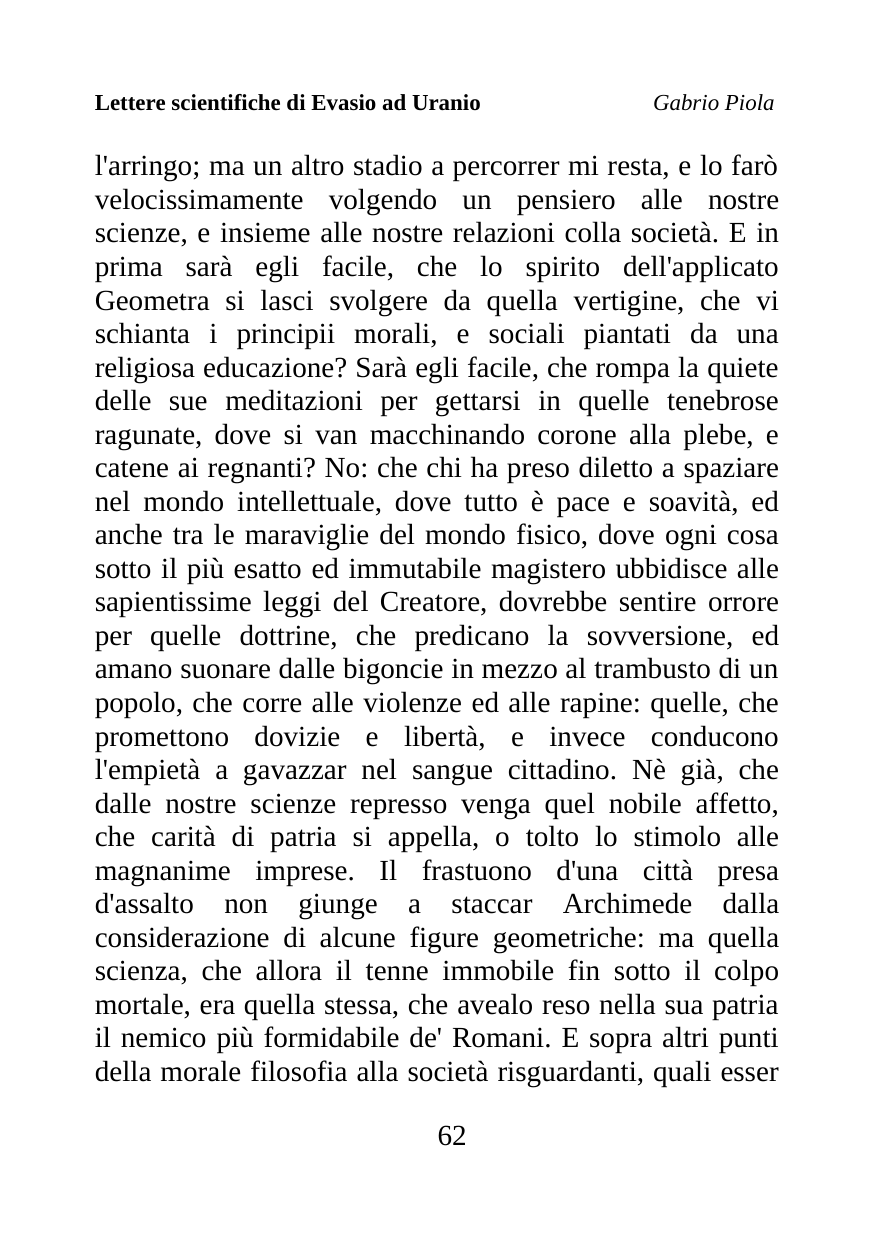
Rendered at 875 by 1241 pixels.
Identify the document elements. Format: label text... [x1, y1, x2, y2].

text l'arringo; ma un altro stadio a percorrer mi resta, e lo farò velocissimamente volgendo un pensiero alle nostre scienze, e insieme alle nostre relazioni colla società. E in prima sarà egli facile, che lo spirito dell'applicato Geometra si lasci svolgere da quella vertigine, che vi schianta i principii morali, e sociali piantati da una religiosa educazione? Sarà egli facile, che rompa la quiete delle sue meditazioni per gettarsi in quelle tenebrose ragunate, dove si van macchinando corone alla plebe, e catene ai regnanti? No: che chi ha preso diletto a spaziare nel mondo intellettuale, dove tutto è pace e soavità, ed anche tra le maraviglie del mondo fisico, dove ogni cosa sotto il più esatto ed immutabile magistero ubbidisce alle sapientissime leggi del Creatore, dovrebbe sentire orrore per quelle dottrine, che predicano la sovversione, ed amano suonare dalle bigoncie in mezzo al trambusto di un popolo, che corre alle violenze ed alle rapine: quelle, che promettono dovizie e libertà, e invece conducono l'empietà a gavazzar nel sangue cittadino. Nè già, che dalle nostre scienze represso venga quel nobile affetto, che carità di patria si appella, o tolto lo stimolo alle magnanime imprese. Il frastuono d'una città presa d'assalto non giunge a staccar Archimede dalla considerazione di alcune figure geometriche: ma quella scienza, che allora il tenne immobile fin sotto il colpo mortale, era quella stessa, che avealo reso nella sua patria il nemico più formidabile de' Romani. E sopra altri punti della morale filosofia alla società risguardanti, quali esser [94, 148, 779, 1088]
